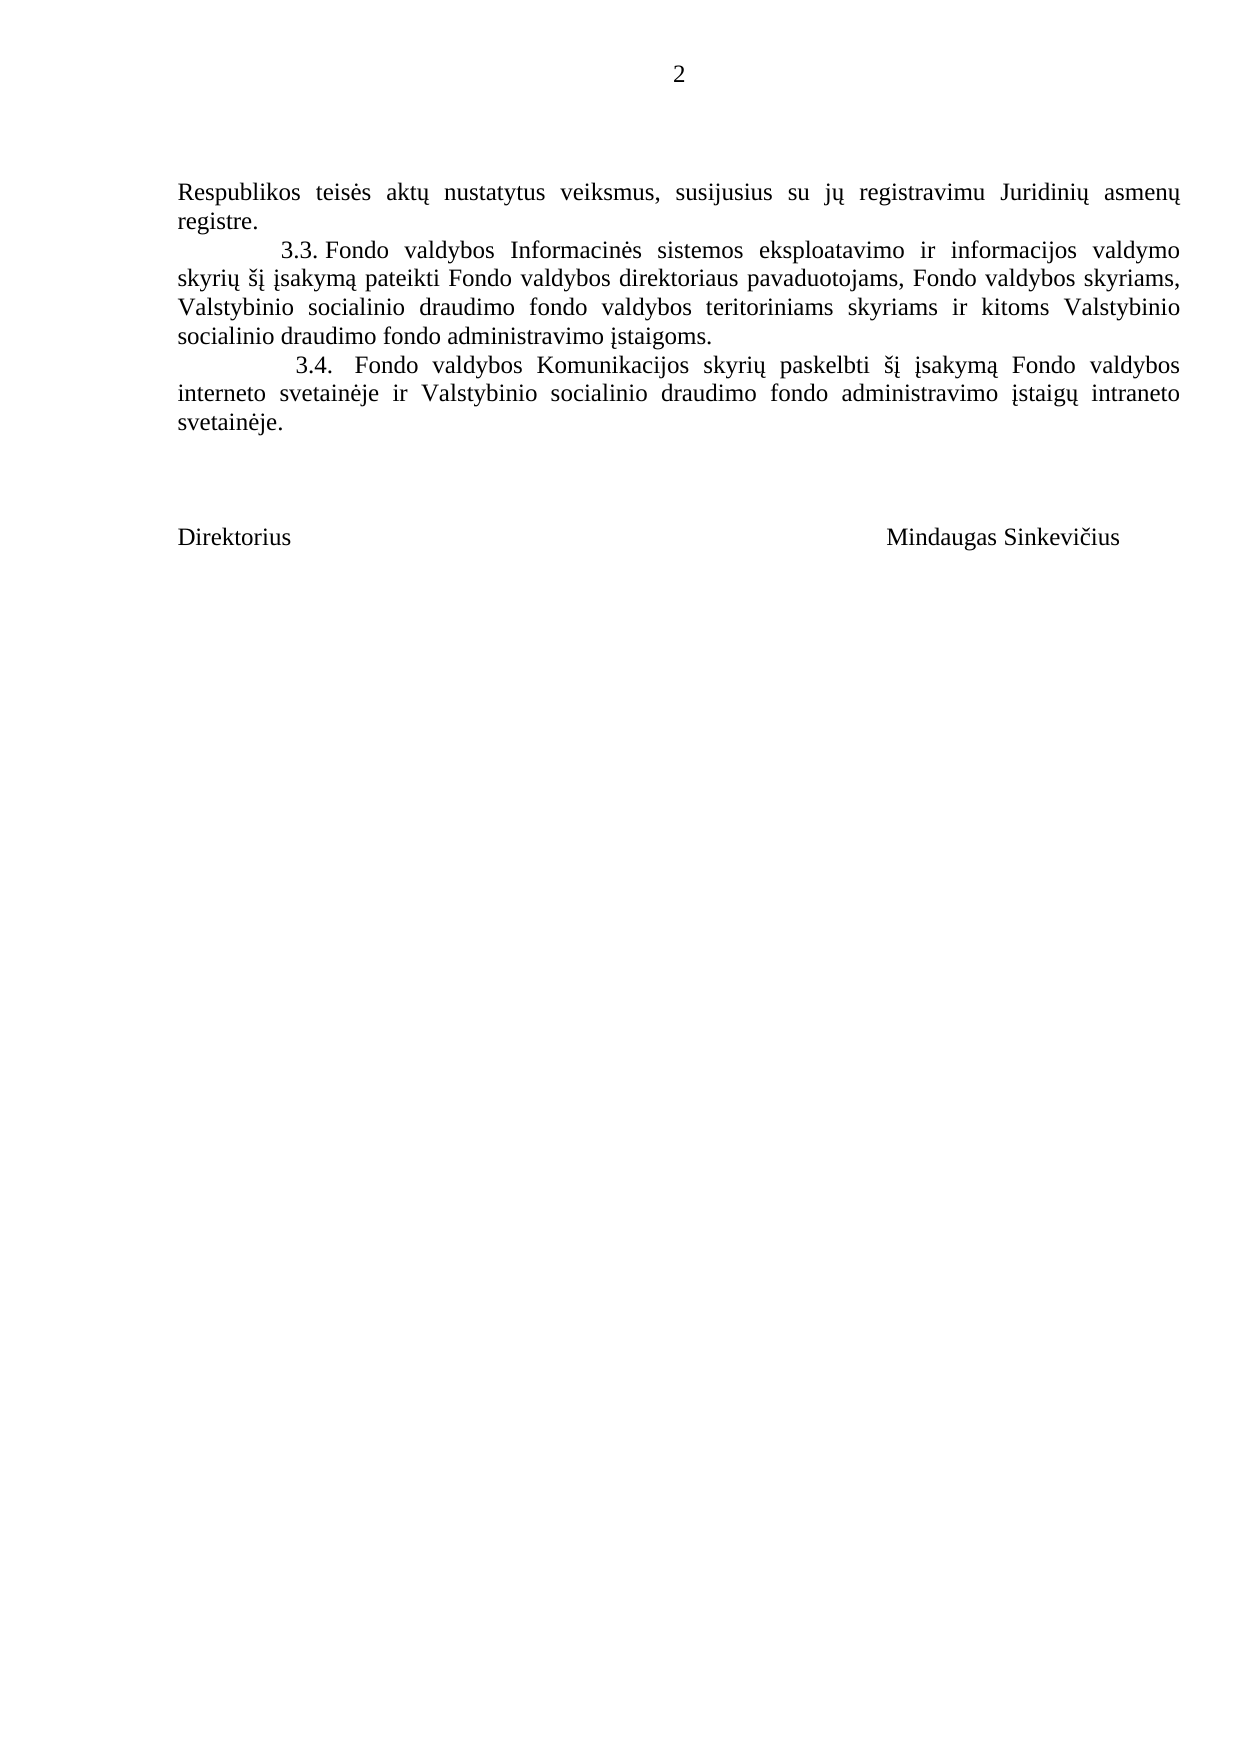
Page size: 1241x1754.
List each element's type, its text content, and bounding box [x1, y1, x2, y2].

text Respublikos teisės aktų nustatytus veiksmus, susijusius su jų registravimu Juridinių asmenų registre. [177, 177, 1181, 235]
text 3.4. Fondo valdybos Komunikacijos skyrių paskelbti šį įsakymą Fondo valdybos interneto svetainėje ir Valstybinio socialinio draudimo fondo administravimo įstaigų intraneto svetainėje. [177, 350, 1181, 436]
text 3.3. Fondo valdybos Informacinės sistemos eksploatavimo ir informacijos valdymo skyrių šį įsakymą pateikti Fondo valdybos direktoriaus pavaduotojams, Fondo valdybos skyriams, Valstybinio socialinio draudimo fondo valdybos teritoriniams skyriams ir kitoms Valstybinio socialinio draudimo fondo administravimo įstaigoms. [177, 235, 1181, 350]
text Direktorius Mindaugas Sinkevičius [177, 522, 1181, 551]
